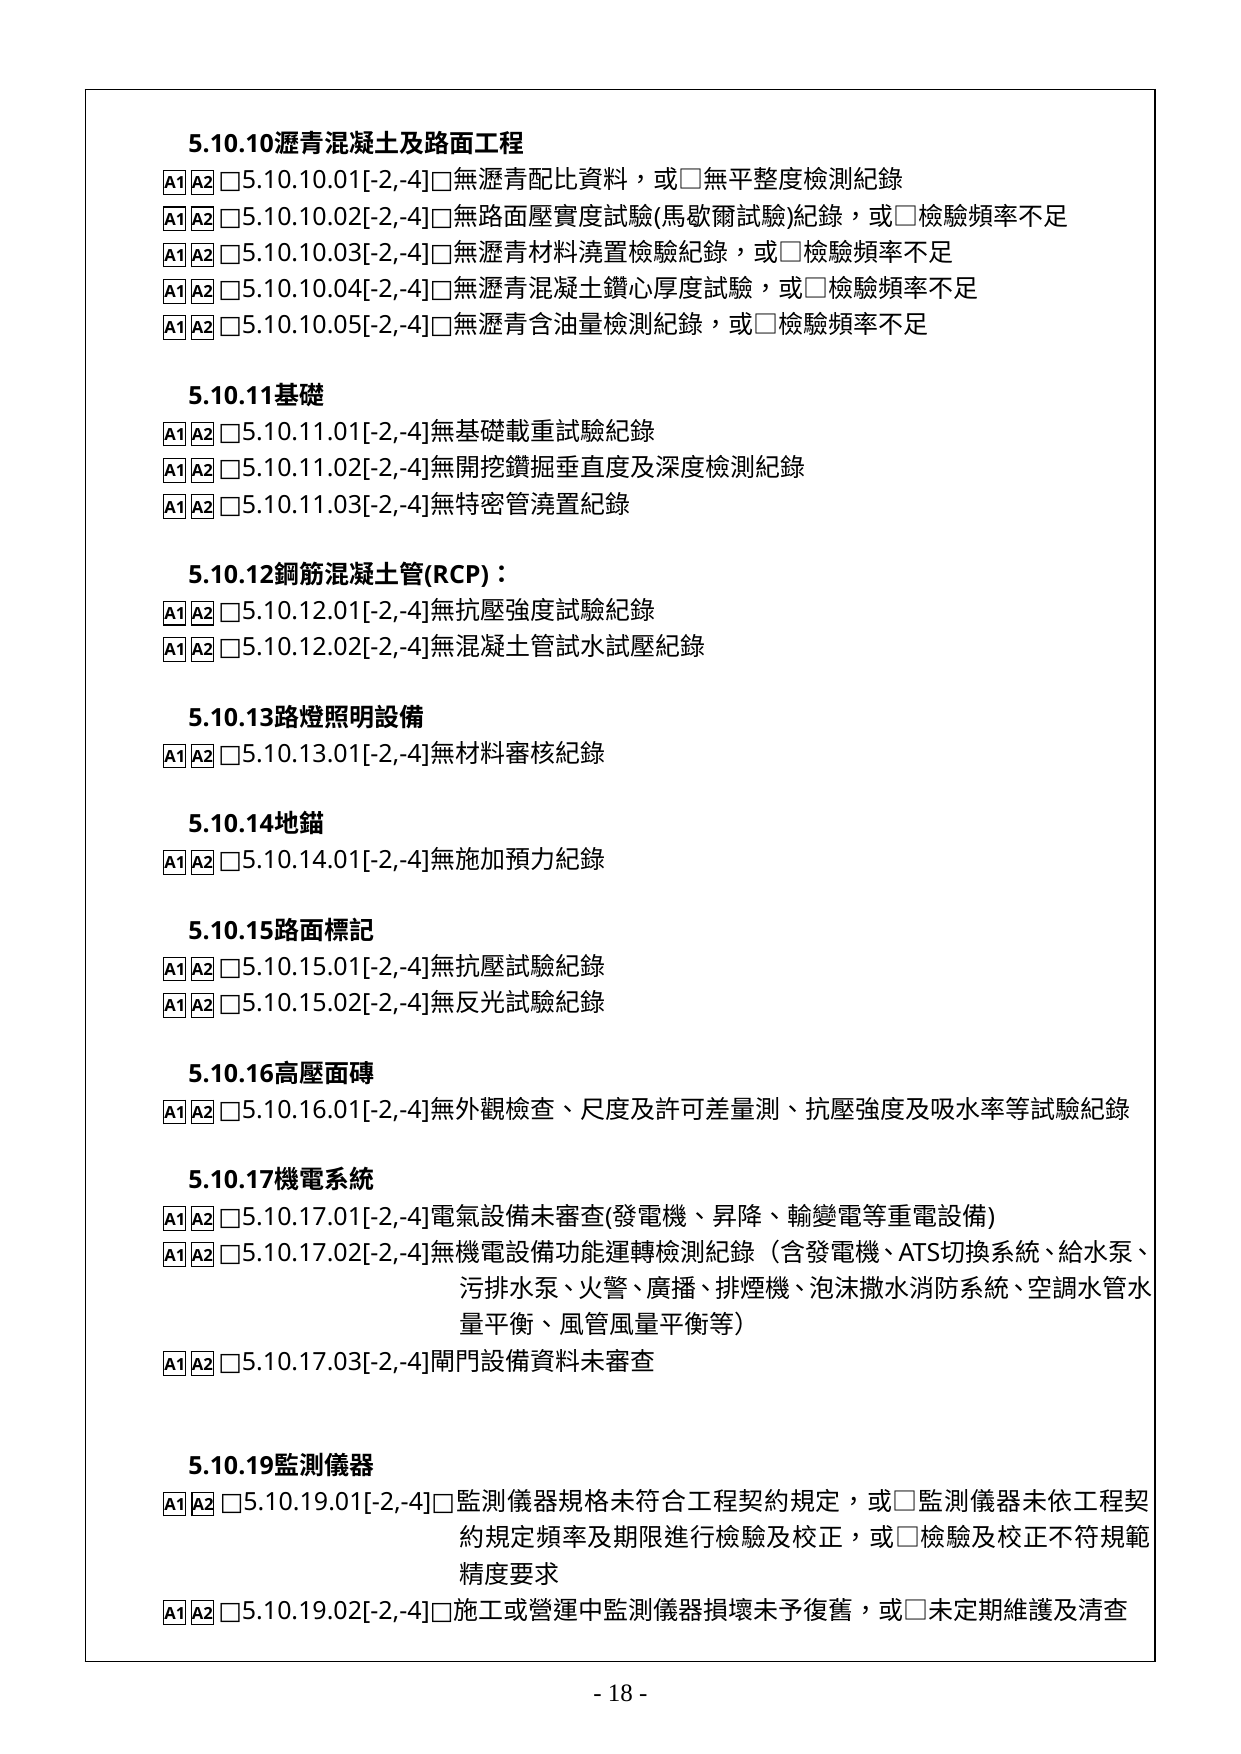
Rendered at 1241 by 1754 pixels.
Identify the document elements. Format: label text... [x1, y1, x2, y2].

table_cell 5.10.10瀝青混凝土及路面工程 A1 A2 □5.10.10.01[-2,-4]□無瀝青配比資料，或□無平整度檢測紀錄 A1 A2 □5.10.10.02[-2,-4]□無路面壓實度試驗(馬歇爾試驗)紀錄，或□檢驗頻率不足 A1 A2 □5.10.10.03[-2,-4]□無瀝青材料澆置檢驗紀錄，或□檢驗頻率不足 A1 A2 □5.10.10.04[-2,-4]□無瀝青混凝土鑽心厚度試驗，或□檢驗頻率不足 A1 A2 □5.10.10.05[-2,-4]□無瀝青含油量檢測紀錄，或□檢驗頻率不足 5.10.11基礎 A1 A2 □5.10.11.01[-2,-4]無基礎載重試驗紀錄 A1 A2 □5.10.11.02[-2,-4]無開挖鑽掘垂直度及深度檢測紀錄 A1 A2 □5.10.11.03[-2,-4]無特密管澆置紀錄 5.10.12鋼筋混凝土管(RCP)： A1 A2 □5.10.12.01[-2,-4]無抗壓強度試驗紀錄 A1 A2 □5.10.12.02[-2,-4]無混凝土管試水試壓紀錄 5.10.13路燈照明設備 A1 A2 □5.10.13.01[-2,-4]無材料審核紀錄 5.10.14地錨 A1 A2 □5.10.14.01[-2,-4]無施加預力紀錄 5.10.15路面標記 A1 A2 □5.10.15.01[-2,-4]無抗壓試驗紀錄 A1 A2 □5.10.15.02[-2,-4]無反光試驗紀錄 5.10.16高壓面磚 A1 A2 □5.10.16.01[-2,-4]無外觀檢查、尺度及許可差量測、抗壓強度及吸水率等試驗紀錄 5.10.17機電系統 A1 A2 □5.10.17.01[-2,-4]電氣設備未審查(發電機、昇降、輸變電等重電設備) A1 A2 □5.10.17.02[-2,-4]無機電設備功能運轉檢測紀錄（含發電機、ATS切換系統、給水泵、污排水泵、火警、廣播、排煙機、泡沫撒水消防系統、空調水管水量平衡、風管風量平衡等） A1 A2 □5.10.17.03[-2,-4]閘門設備資料未審查 5.10.19監測儀器 A1 A2 □5.10.19.01[-2,-4]□監測儀器規格未符合工程契約規定，或□監測儀器未依工程契約規定頻率及期限進行檢驗及校正，或□檢驗及校正不符規範精度要求 A1 A2 □5.10.19.02[-2,-4]□施工或營運中監測儀器損壞未予復舊，或□未定期維護及清查 [86, 90, 1154, 1661]
